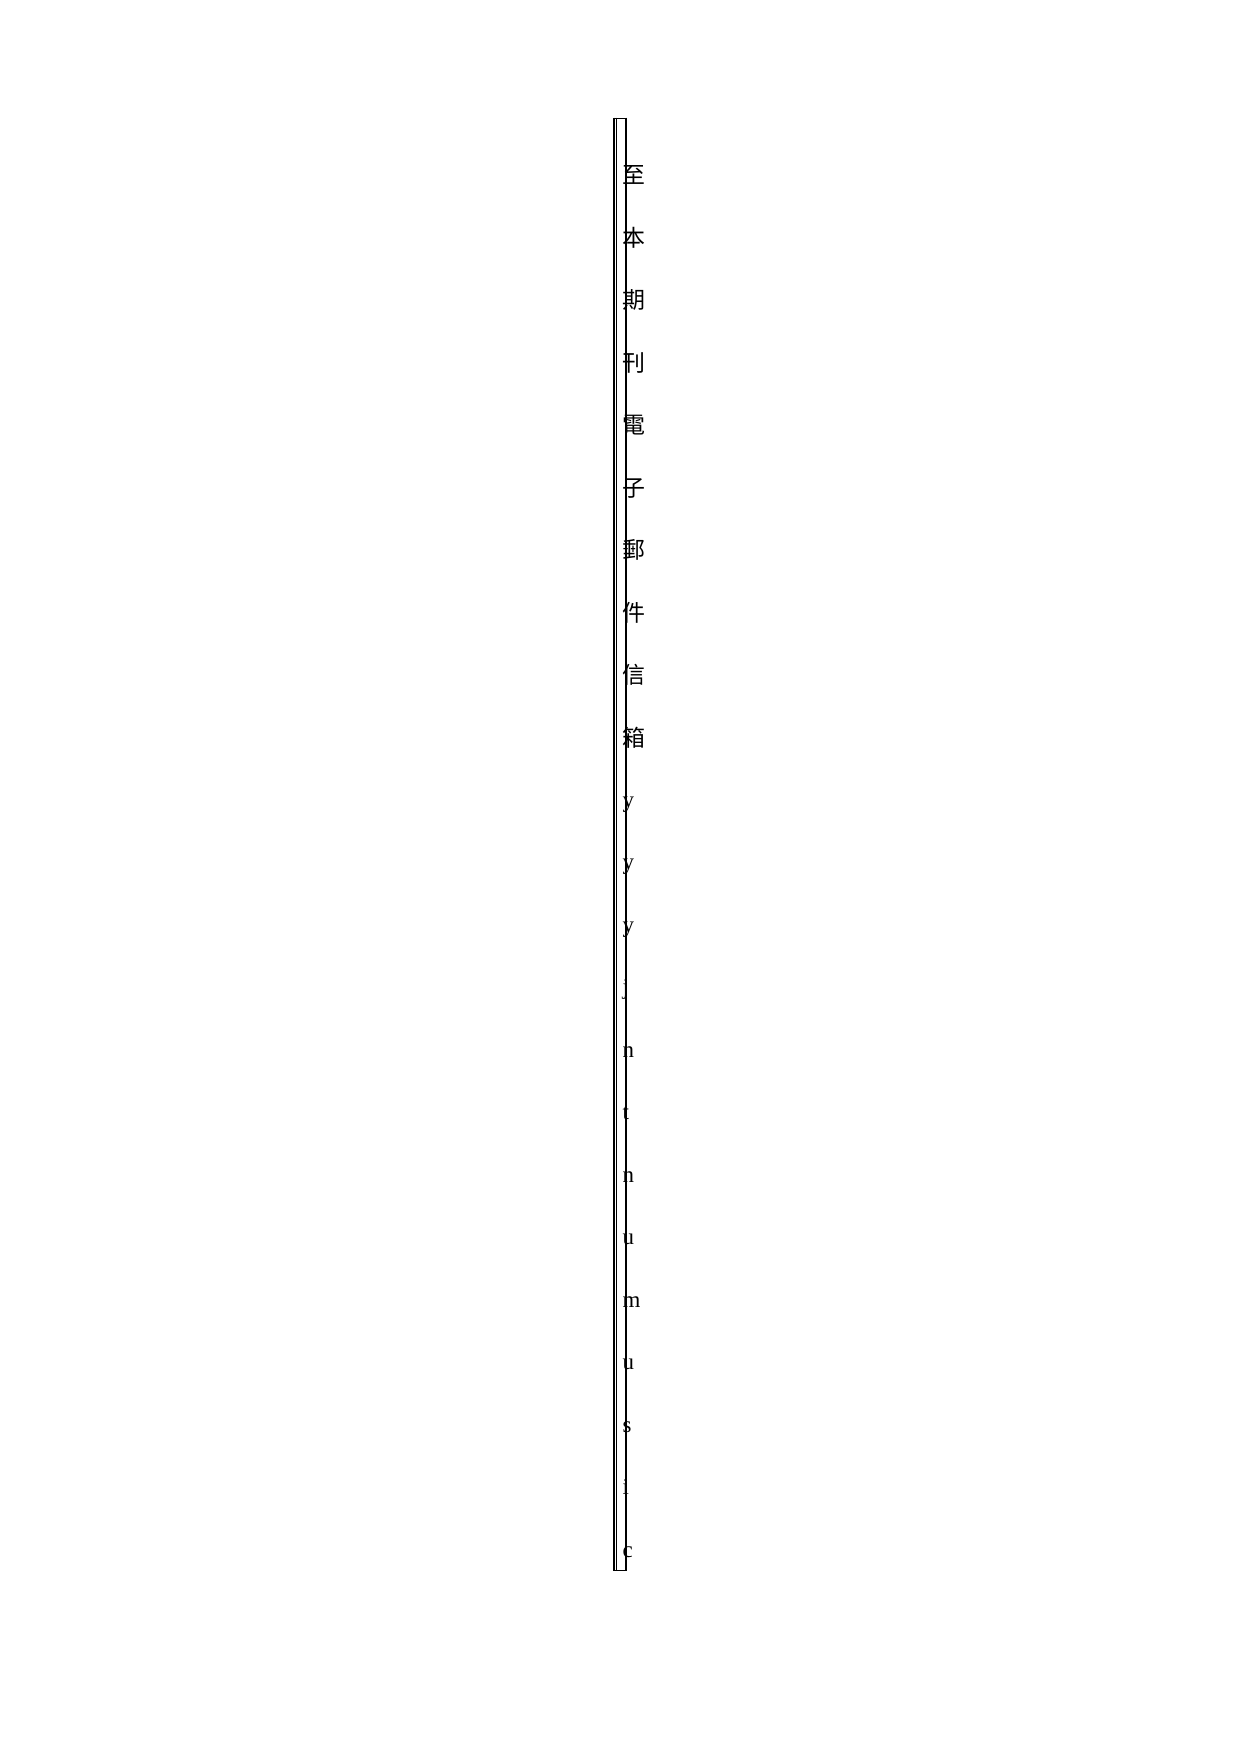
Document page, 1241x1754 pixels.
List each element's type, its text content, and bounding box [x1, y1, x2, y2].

table_cell □ 投稿資料表PDF檔 □ 稿件MS Word檔（含中、英文摘要及中、英文關鍵詞5個） □ 稿件PDF檔（含中、英文摘要及中、英文關鍵詞5個） （逕寄至本期刊電子郵件信箱yyyjntnumusic@gmail.com） [617, 119, 625, 1570]
